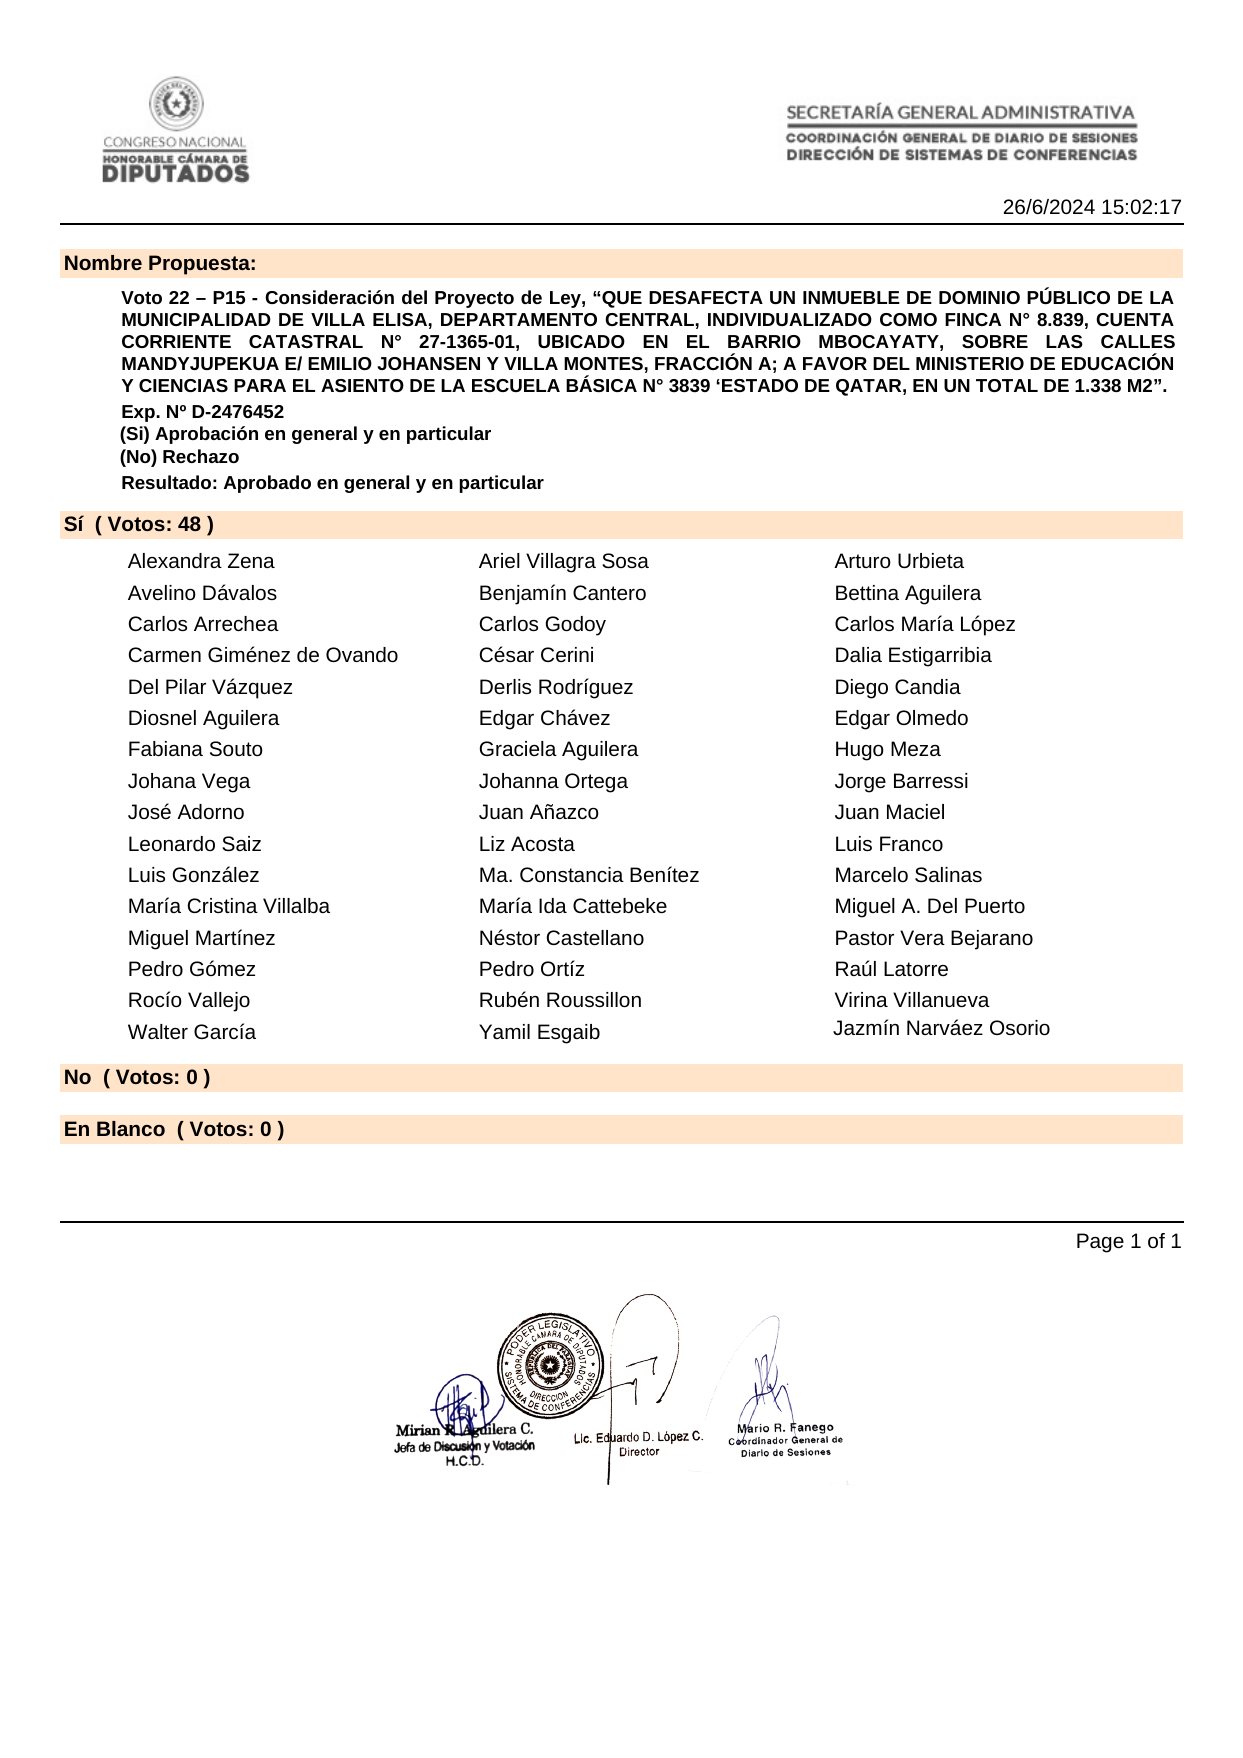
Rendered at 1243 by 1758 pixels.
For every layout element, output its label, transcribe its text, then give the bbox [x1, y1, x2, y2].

table_header 26/6/2024 15:02:17 [649, 189, 1183, 223]
table_cell [60, 548, 124, 1064]
table_cell [1168, 548, 1183, 1064]
table_cell Carlos Godoy [476, 611, 815, 639]
table_cell Raúl Latorre [831, 956, 1168, 984]
table_cell Dalia Estigarribia [831, 642, 1168, 671]
table_cell Leonardo Saiz [125, 830, 462, 859]
table_cell [125, 1170, 462, 1221]
table_cell [60, 228, 1183, 249]
table_cell Derlis Rodríguez [476, 674, 815, 702]
table_cell Juan Maciel [831, 799, 1168, 827]
table_cell [831, 1167, 1168, 1221]
table_cell [1184, 736, 1189, 765]
table_cell Pastor Vera Bejarano [831, 924, 1168, 953]
table_header [60, 189, 649, 223]
table_cell Miguel A. Del Puerto [831, 893, 1168, 921]
table_cell Rocío Vallejo [125, 987, 462, 1016]
table_cell [1184, 1144, 1189, 1167]
table_cell [1184, 642, 1189, 671]
table_cell María Ida Cattebeke [476, 893, 815, 921]
table_cell Luis González [125, 862, 462, 890]
table_cell Carmen Giménez de Ovando [125, 642, 462, 671]
table_cell [476, 1170, 815, 1221]
table_cell [462, 548, 476, 1064]
table_cell [1184, 1228, 1189, 1262]
table_cell [1184, 1115, 1189, 1144]
table_cell Page 1 of 1 [827, 1228, 1183, 1262]
table_cell [1184, 611, 1189, 639]
table_cell Carlos María López [831, 611, 1168, 639]
table_cell [815, 548, 831, 1064]
table_cell [1184, 893, 1189, 921]
table_cell Ma. Constancia Benítez [476, 862, 815, 890]
table_cell [1184, 1064, 1189, 1092]
table_cell César Cerini [476, 642, 815, 671]
table_cell Luis Franco [831, 830, 1168, 859]
table_cell [60, 1228, 827, 1262]
table_cell Hugo Meza [831, 736, 1168, 765]
table_header [1184, 189, 1189, 223]
table_cell [125, 1047, 462, 1064]
table_cell [60, 278, 1183, 283]
table_cell Néstor Castellano [476, 924, 815, 953]
table_cell José Adorno [125, 799, 462, 827]
table_cell Walter García [125, 1018, 462, 1047]
table_cell Edgar Olmedo [831, 705, 1168, 733]
table_cell Sí ( Votos: 48 ) [60, 511, 1183, 539]
table_cell [1184, 1018, 1189, 1047]
table_cell [60, 1093, 1183, 1115]
table_cell Liz Acosta [476, 830, 815, 859]
table_cell [60, 1167, 124, 1221]
table_cell Miguel Martínez [125, 924, 462, 953]
table_cell Diosnel Aguilera [125, 705, 462, 733]
table_cell En Blanco ( Votos: 0 ) [60, 1115, 1183, 1144]
table_cell Johana Vega [125, 768, 462, 796]
table_cell Benjamín Cantero [476, 579, 815, 608]
table_cell [1184, 1170, 1189, 1221]
table_cell [60, 1144, 1183, 1167]
table_cell Pedro Gómez [125, 956, 462, 984]
table_cell [1184, 862, 1189, 890]
table_cell Bettina Aguilera [831, 579, 1168, 608]
table_cell [1184, 249, 1189, 278]
table_cell [1184, 799, 1189, 827]
table_cell Marcelo Salinas [831, 862, 1168, 890]
table_cell [1184, 511, 1189, 539]
table_cell Jazmín Narváez Osorio [831, 1016, 1168, 1064]
table_cell Del Pilar Vázquez [125, 674, 462, 702]
table_cell Avelino Dávalos [125, 579, 462, 608]
table_cell Arturo Urbieta [831, 548, 1168, 577]
table_cell [462, 1167, 476, 1221]
table_cell [815, 1167, 831, 1221]
table_cell Juan Añazco [476, 799, 815, 827]
table_cell Graciela Aguilera [476, 736, 815, 765]
table_cell [1184, 987, 1189, 1016]
table_cell [118, 494, 1178, 511]
table_cell Voto 22 – P15 - Consideración del Proyecto de Ley, “QUE DESAFECTA UN INMUEBLE DE DOMINIO PÚBLICO DE LA MUNICIPALIDAD DE VILLA ELISA, DEPARTAMENTO CENTRAL, INDIVIDUALIZADO COMO FINCA N° 8.839, CUENTA CORRIENTE CATASTRAL N° 27-1365-01, UBICADO EN EL BARRIO MBOCAYATY, SOBRE LAS CALLES MANDYJUPEKUA E/ EMILIO JOHANSEN Y VILLA MONTES, FRACCIÓN A; A FAVOR DEL MINISTERIO DE EDUCACIÓN Y CIENCIAS PARA EL ASIENTO DE LA ESCUELA BÁSICA N° 3839 ‘ESTADO DE QATAR, EN UN TOTAL DE 1.338 M2”. Exp. Nº D-2476452 (Si) Aprobación en general y en particular (No) Rechazo Resultado: Aprobado en general y en particular [118, 284, 1178, 494]
table_cell [476, 1047, 815, 1064]
table_cell [1184, 705, 1189, 733]
table_cell Yamil Esgaib [476, 1018, 815, 1047]
table_cell No ( Votos: 0 ) [60, 1064, 1183, 1092]
table_cell [60, 1223, 1183, 1227]
table_cell [1168, 1167, 1183, 1221]
table_cell Diego Candia [831, 674, 1168, 702]
table_cell [1184, 228, 1189, 249]
table_cell [1184, 768, 1189, 796]
table_cell [1184, 1093, 1189, 1115]
table_cell María Cristina Villalba [125, 893, 462, 921]
table_cell Ariel Villagra Sosa [476, 548, 815, 577]
table_cell [1184, 540, 1189, 548]
table_cell [60, 284, 118, 511]
table_cell [1184, 830, 1189, 859]
table_cell [1184, 924, 1189, 953]
table_cell Rubén Roussillon [476, 987, 815, 1016]
table_cell Edgar Chávez [476, 705, 815, 733]
table_cell [1184, 548, 1189, 577]
table_cell Jorge Barressi [831, 768, 1168, 796]
table_cell [1184, 579, 1189, 608]
table_cell [1184, 1047, 1189, 1064]
table_cell [1178, 284, 1189, 511]
table_cell Alexandra Zena [125, 548, 462, 577]
table_cell Nombre Propuesta: [60, 249, 1183, 278]
table_cell Johanna Ortega [476, 768, 815, 796]
table_cell [60, 540, 1183, 548]
table_cell Pedro Ortíz [476, 956, 815, 984]
table_cell [1184, 674, 1189, 702]
table_cell Virina Villanueva [831, 987, 1168, 1016]
table_cell [1184, 956, 1189, 984]
table_cell Carlos Arrechea [125, 611, 462, 639]
table_cell Fabiana Souto [125, 736, 462, 765]
